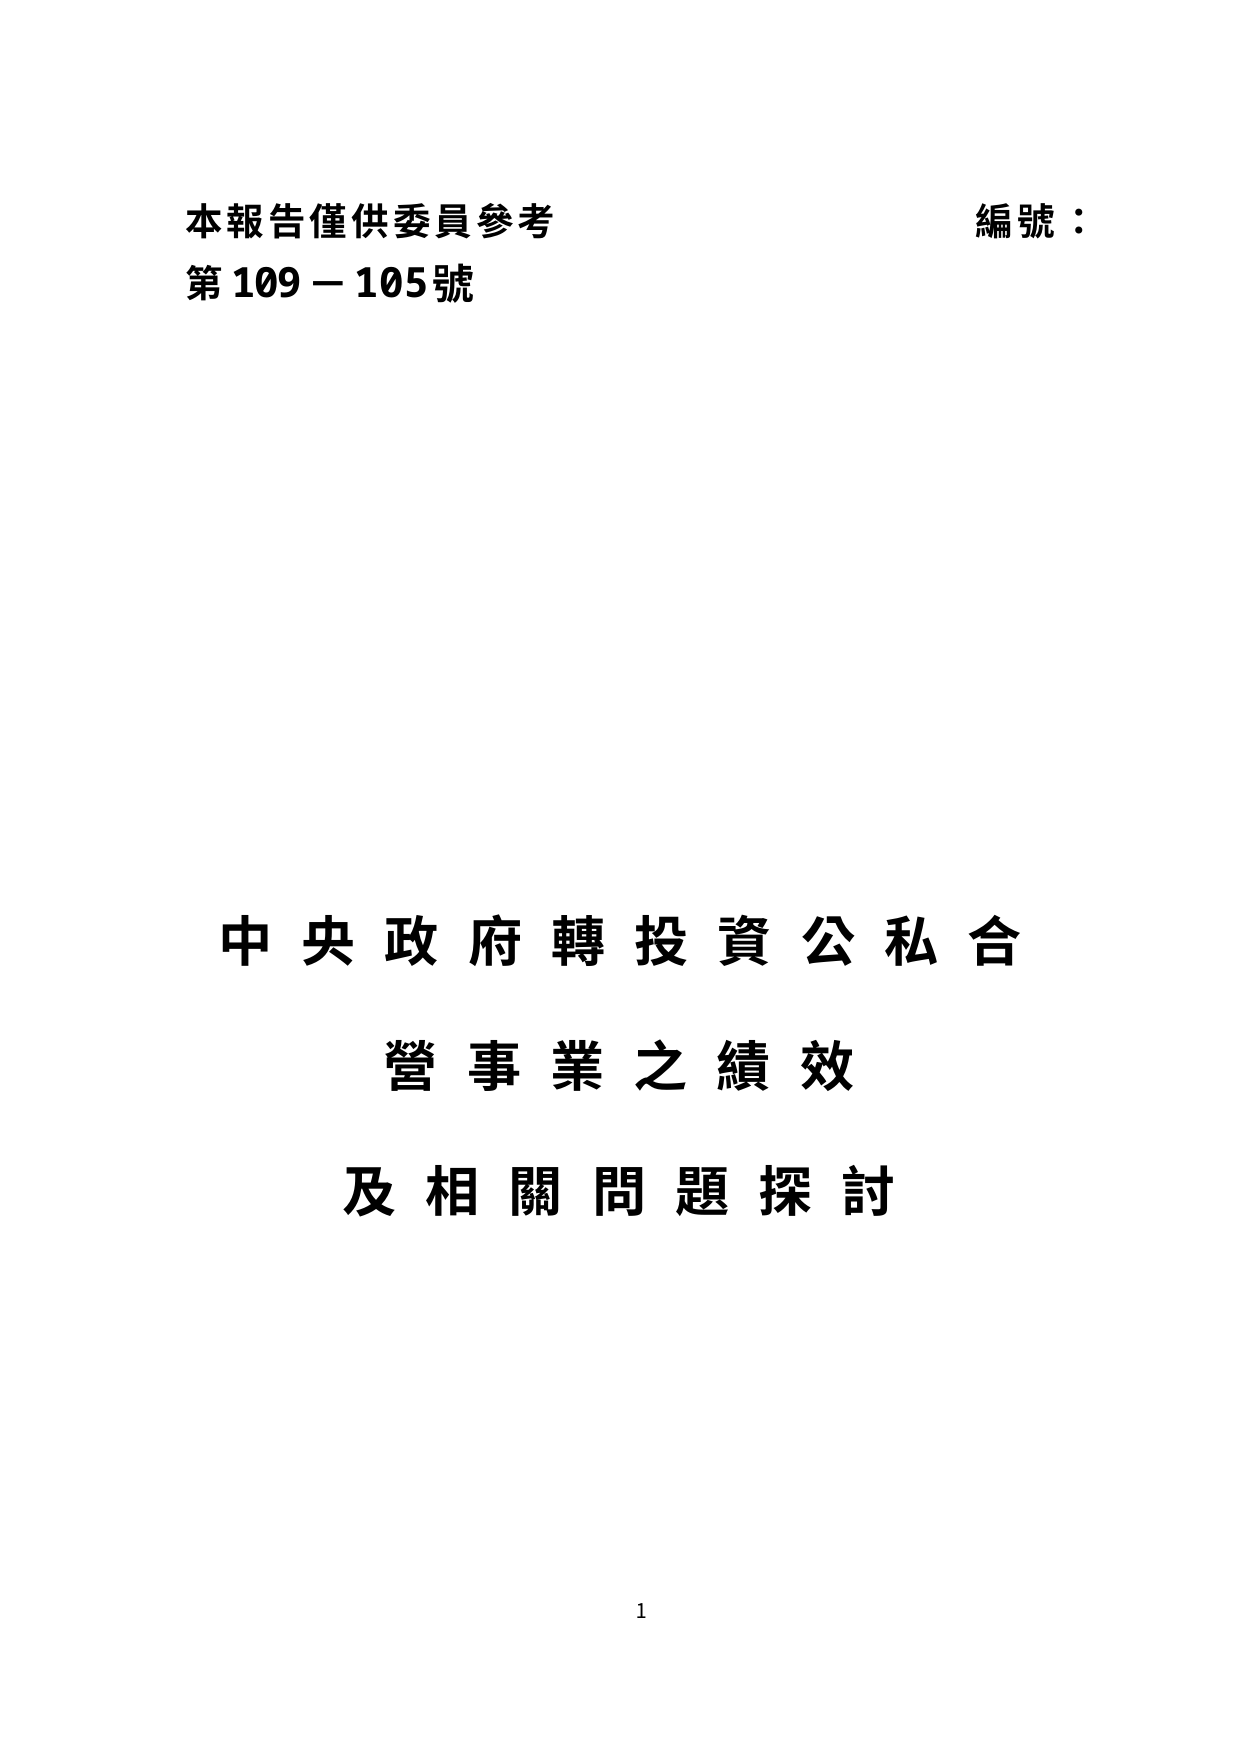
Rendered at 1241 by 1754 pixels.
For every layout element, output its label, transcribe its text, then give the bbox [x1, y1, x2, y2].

text 本報告僅供委員參考 編號：第109－105號 [183, 177, 1058, 302]
text 及相關問題探討 [183, 1115, 1058, 1240]
text 中央政府轉投資公私合營事業之績效 [183, 865, 1058, 1115]
